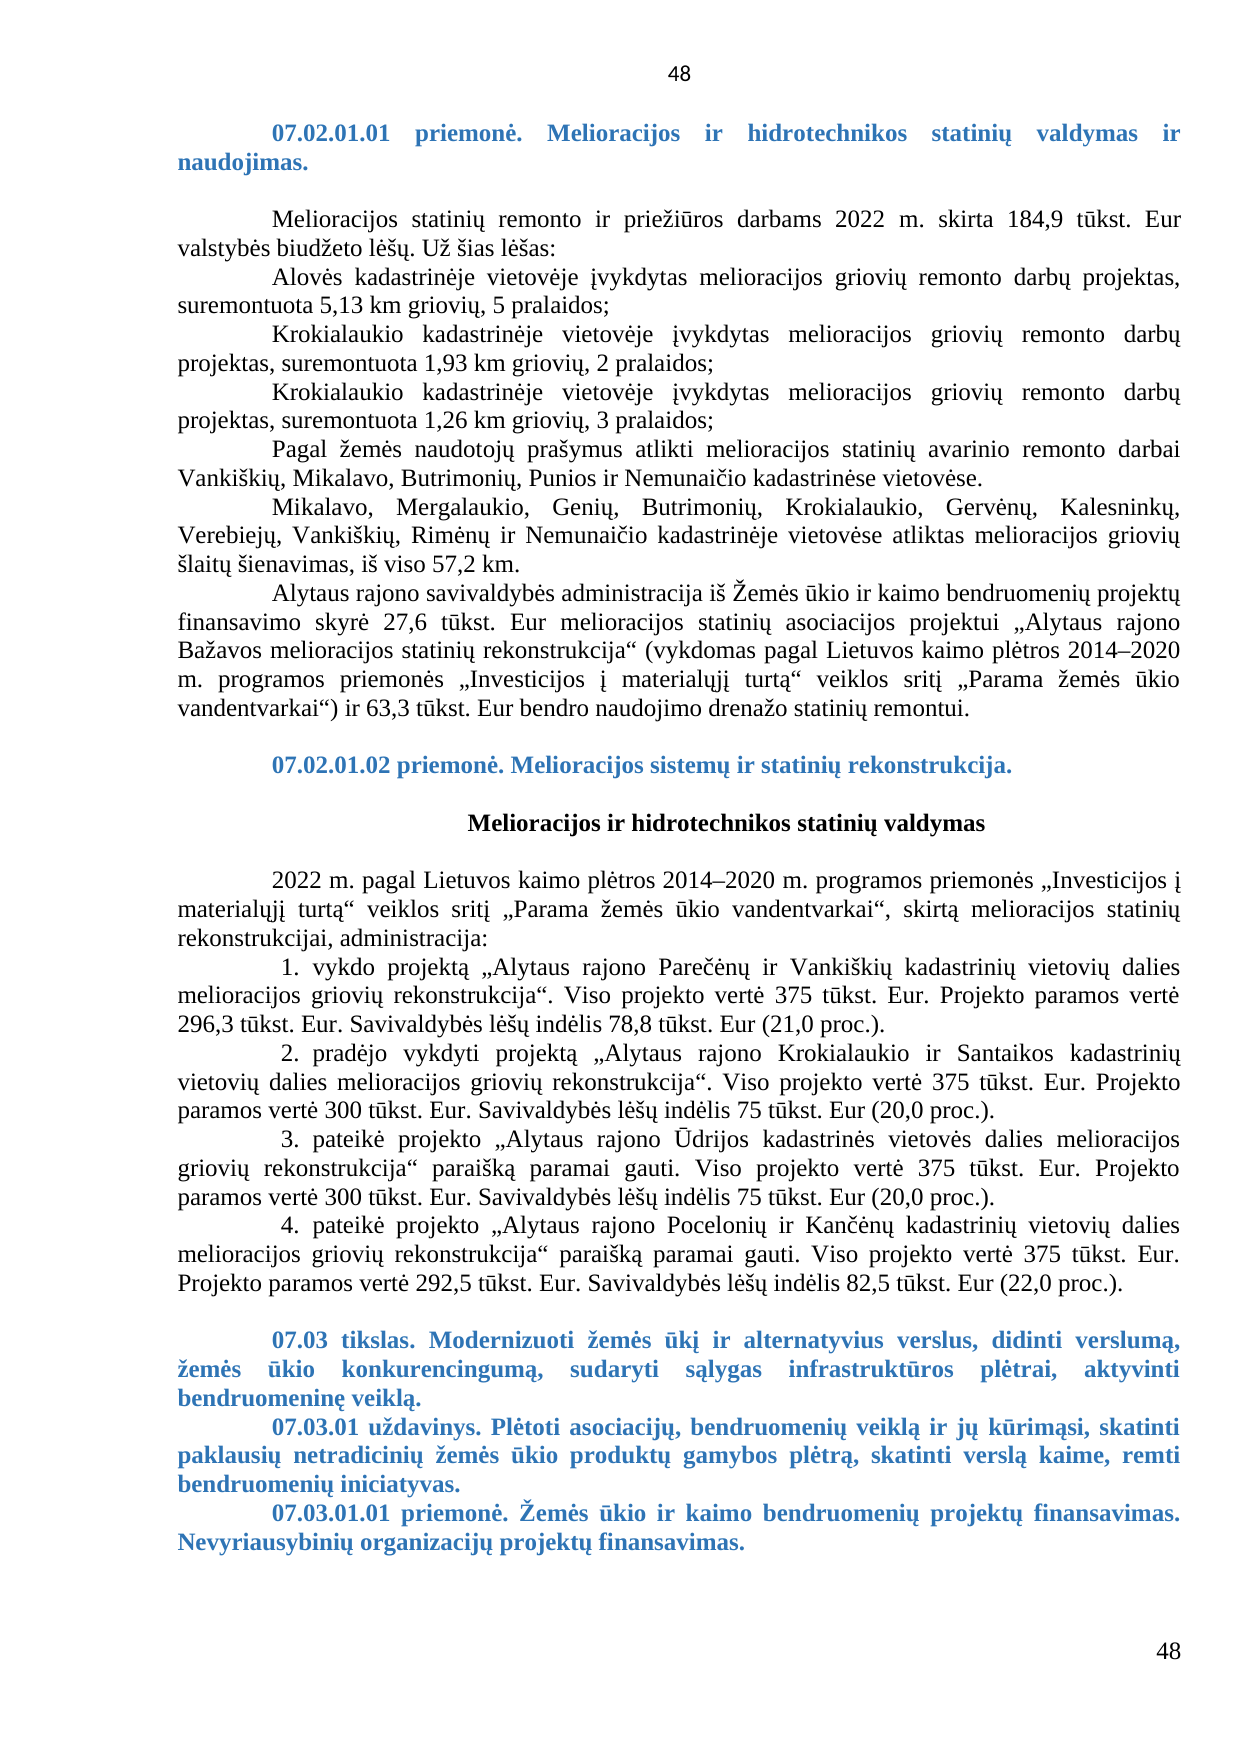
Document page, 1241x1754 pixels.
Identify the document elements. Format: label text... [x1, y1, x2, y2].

text Pagal žemės naudotojų prašymus atlikti melioracijos statinių avarinio remonto darbai Vankiškių, Mikalavo, Butrimonių, Punios ir Nemunaičio kadastrinėse vietovėse. [177, 434, 1181, 492]
text Alytaus rajono savivaldybės administracija iš Žemės ūkio ir kaimo bendruomenių projektų finansavimo skyrė 27,6 tūkst. Eur melioracijos statinių asociacijos projektui „Alytaus rajono Bažavos melioracijos statinių rekonstrukcija“ (vykdomas pagal Lietuvos kaimo plėtros 2014–2020 m. programos priemonės „Investicijos į materialųjį turtą“ veiklos sritį „Parama žemės ūkio vandentvarkai“) ir 63,3 tūkst. Eur bendro naudojimo drenažo statinių remontui. [177, 578, 1181, 722]
text Krokialaukio kadastrinėje vietovėje įvykdytas melioracijos griovių remonto darbų projektas, suremontuota 1,26 km griovių, 3 pralaidos; [177, 377, 1181, 434]
text 3. pateikė projekto „Alytaus rajono Ūdrijos kadastrinės vietovės dalies melioracijos griovių rekonstrukcija“ paraišką paramai gauti. Viso projekto vertė 375 tūkst. Eur. Projekto paramos vertė 300 tūkst. Eur. Savivaldybės lėšų indėlis 75 tūkst. Eur (20,0 proc.). [177, 1124, 1181, 1211]
text Krokialaukio kadastrinėje vietovėje įvykdytas melioracijos griovių remonto darbų projektas, suremontuota 1,93 km griovių, 2 pralaidos; [177, 319, 1181, 377]
text Mikalavo, Mergalaukio, Genių, Butrimonių, Krokialaukio, Gervėnų, Kalesninkų, Verebiejų, Vankiškių, Rimėnų ir Nemunaičio kadastrinėje vietovėse atliktas melioracijos griovių šlaitų šienavimas, iš viso 57,2 km. [177, 492, 1181, 578]
subtitle 07.03 tikslas. Modernizuoti žemės ūkį ir alternatyvius verslus, didinti verslumą, žemės ūkio konkurencingumą, sudaryti sąlygas infrastruktūros plėtrai, aktyvinti bendruomeninę veiklą. [177, 1326, 1181, 1412]
text Melioracijos statinių remonto ir priežiūros darbams 2022 m. skirta 184,9 tūkst. Eur valstybės biudžeto lėšų. Už šias lėšas: [177, 204, 1181, 262]
text 07.03.01 uždavinys. Plėtoti asociacijų, bendruomenių veiklą ir jų kūrimąsi, skatinti paklausių netradicinių žemės ūkio produktų gamybos plėtrą, skatinti verslą kaime, remti bendruomenių iniciatyvas. [177, 1412, 1181, 1498]
text 1. vykdo projektą „Alytaus rajono Parečėnų ir Vankiškių kadastrinių vietovių dalies melioracijos griovių rekonstrukcija“. Viso projekto vertė 375 tūkst. Eur. Projekto paramos vertė 296,3 tūkst. Eur. Savivaldybės lėšų indėlis 78,8 tūkst. Eur (21,0 proc.). [177, 952, 1181, 1038]
text Alovės kadastrinėje vietovėje įvykdytas melioracijos griovių remonto darbų projektas, suremontuota 5,13 km griovių, 5 pralaidos; [177, 262, 1181, 319]
text Melioracijos ir hidrotechnikos statinių valdymas [177, 808, 1181, 837]
text 2. pradėjo vykdyti projektą „Alytaus rajono Krokialaukio ir Santaikos kadastrinių vietovių dalies melioracijos griovių rekonstrukcija“. Viso projekto vertė 375 tūkst. Eur. Projekto paramos vertė 300 tūkst. Eur. Savivaldybės lėšų indėlis 75 tūkst. Eur (20,0 proc.). [177, 1038, 1181, 1124]
text 4. pateikė projekto „Alytaus rajono Pocelonių ir Kančėnų kadastrinių vietovių dalies melioracijos griovių rekonstrukcija“ paraišką paramai gauti. Viso projekto vertė 375 tūkst. Eur. Projekto paramos vertė 292,5 tūkst. Eur. Savivaldybės lėšų indėlis 82,5 tūkst. Eur (22,0 proc.). [177, 1211, 1181, 1297]
text 07.03.01.01 priemonė. Žemės ūkio ir kaimo bendruomenių projektų finansavimas. Nevyriausybinių organizacijų projektų finansavimas. [177, 1498, 1181, 1556]
text 07.02.01.01 priemonė. Melioracijos ir hidrotechnikos statinių valdymas ir naudojimas. [177, 118, 1181, 176]
text 2022 m. pagal Lietuvos kaimo plėtros 2014–2020 m. programos priemonės „Investicijos į materialųjį turtą“ veiklos sritį „Parama žemės ūkio vandentvarkai“, skirtą melioracijos statinių rekonstrukcijai, administracija: [177, 866, 1181, 952]
text 07.02.01.02 priemonė. Melioracijos sistemų ir statinių rekonstrukcija. [177, 751, 1181, 779]
